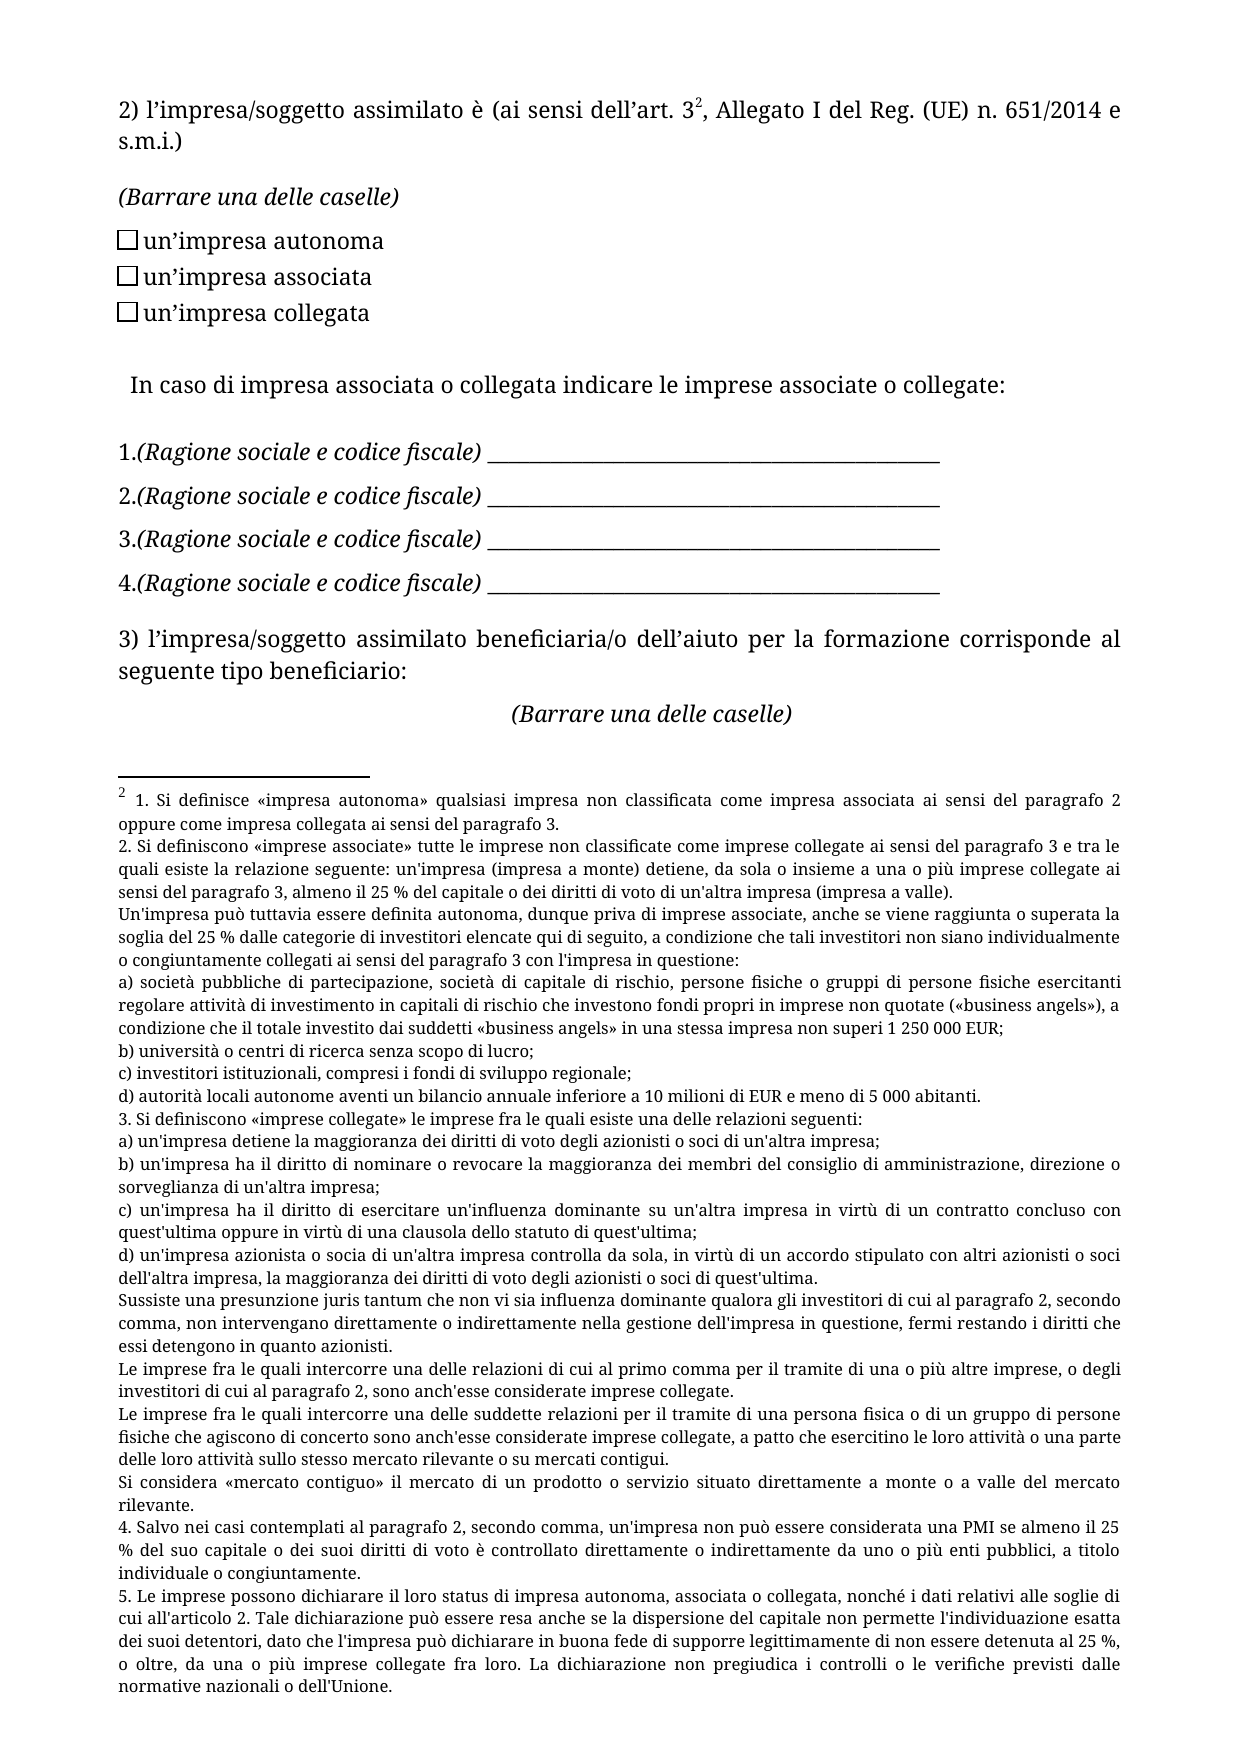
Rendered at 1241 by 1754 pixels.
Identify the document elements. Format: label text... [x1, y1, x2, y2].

text d) autorità locali autonome aventi un bilancio annuale inferiore a 10 milioni di EUR e meno di 5 000 abitanti. [118, 1085, 1122, 1107]
text 1. Si definisce «impresa autonoma» qualsiasi impresa non classificata come impresa associata ai sensi del paragrafo 2 oppure come impresa collegata ai sensi del paragrafo 3. [118, 783, 1122, 835]
text Si considera «mercato contiguo» il mercato di un prodotto o servizio situato direttamente a monte o a valle del mercato rilevante. [118, 1471, 1122, 1516]
text (Barrare una delle caselle) [118, 698, 1122, 729]
text Sussiste una presunzione juris tantum che non vi sia influenza dominante qualora gli investitori di cui al paragrafo 2, secondo comma, non intervengano direttamente o indirettamente nella gestione dell'impresa in questione, fermi restando i diritti che essi detengono in quanto azionisti. [118, 1289, 1122, 1357]
text 5. Le imprese possono dichiarare il loro status di impresa autonoma, associata o collegata, nonché i dati relativi alle soglie di cui all'articolo 2. Tale dichiarazione può essere resa anche se la dispersione del capitale non permette l'individuazione esatta dei suoi detentori, dato che l'impresa può dichiarare in buona fede di supporre legittimamente di non essere detenuta al 25 %, o oltre, da una o più imprese collegate fra loro. La dichiarazione non pregiudica i controlli o le verifiche previsti dalle normative nazionali o dell'Unione. [118, 1584, 1122, 1698]
text 2. Si definiscono «imprese associate» tutte le imprese non classificate come imprese collegate ai sensi del paragrafo 3 e tra le quali esiste la relazione seguente: un'impresa (impresa a monte) detiene, da sola o insieme a una o più imprese collegate ai sensi del paragrafo 3, almeno il 25 % del capitale o dei diritti di voto di un'altra impresa (impresa a valle). [118, 835, 1122, 903]
text 3.(Ragione sociale e codice fiscale) ___________________________________________ [118, 523, 1122, 554]
text 3. Si definiscono «imprese collegate» le imprese fra le quali esiste una delle relazioni seguenti: [118, 1107, 1122, 1130]
text Le imprese fra le quali intercorre una delle relazioni di cui al primo comma per il tramite di una o più altre imprese, o degli investitori di cui al paragrafo 2, sono anch'esse considerate imprese collegate. [118, 1357, 1122, 1403]
text c) investitori istituzionali, compresi i fondi di sviluppo regionale; [118, 1062, 1122, 1085]
text 4.(Ragione sociale e codice fiscale) ___________________________________________ [118, 567, 1122, 598]
text un’impresa collegata [118, 297, 1122, 328]
text b) un'impresa ha il diritto di nominare o revocare la maggioranza dei membri del consiglio di amministrazione, direzione o sorveglianza di un'altra impresa; [118, 1153, 1122, 1198]
text (Barrare una delle caselle) [118, 181, 1122, 212]
text a) un'impresa detiene la maggioranza dei diritti di voto degli azionisti o soci di un'altra impresa; [118, 1130, 1122, 1153]
text c) un'impresa ha il diritto di esercitare un'influenza dominante su un'altra impresa in virtù di un contratto concluso con quest'ultima oppure in virtù di una clausola dello statuto di quest'ultima; [118, 1198, 1122, 1244]
text In caso di impresa associata o collegata indicare le imprese associate o collegate: [118, 369, 1122, 400]
text 2) l’impresa/soggetto assimilato è (ai sensi dell’art. 3, Allegato I del Reg. (UE) n. 651/2014 e s.m.i.) [118, 94, 1122, 156]
text Un'impresa può tuttavia essere definita autonoma, dunque priva di imprese associate, anche se viene raggiunta o superata la soglia del 25 % dalle categorie di investitori elencate qui di seguito, a condizione che tali investitori non siano individualmente o congiuntamente collegati ai sensi del paragrafo 3 con l'impresa in questione: [118, 903, 1122, 971]
text 2.(Ragione sociale e codice fiscale) ___________________________________________ [118, 479, 1122, 511]
text un’impresa associata [118, 261, 1122, 292]
text d) un'impresa azionista o socia di un'altra impresa controlla da sola, in virtù di un accordo stipulato con altri azionisti o soci dell'altra impresa, la maggioranza dei diritti di voto degli azionisti o soci di quest'ultima. [118, 1244, 1122, 1289]
text b) università o centri di ricerca senza scopo di lucro; [118, 1039, 1122, 1062]
text 1.(Ragione sociale e codice fiscale) ___________________________________________ [118, 436, 1122, 467]
text 4. Salvo nei casi contemplati al paragrafo 2, secondo comma, un'impresa non può essere considerata una PMI se almeno il 25 % del suo capitale o dei suoi diritti di voto è controllato direttamente o indirettamente da uno o più enti pubblici, a titolo individuale o congiuntamente. [118, 1516, 1122, 1584]
text a) società pubbliche di partecipazione, società di capitale di rischio, persone fisiche o gruppi di persone fisiche esercitanti regolare attività di investimento in capitali di rischio che investono fondi propri in imprese non quotate («business angels»), a condizione che il totale investito dai suddetti «business angels» in una stessa impresa non superi 1 250 000 EUR; [118, 971, 1122, 1039]
text Le imprese fra le quali intercorre una delle suddette relazioni per il tramite di una persona fisica o di un gruppo di persone fisiche che agiscono di concerto sono anch'esse considerate imprese collegate, a patto che esercitino le loro attività o una parte delle loro attività sullo stesso mercato rilevante o su mercati contigui. [118, 1403, 1122, 1471]
text 3) l’impresa/soggetto assimilato beneficiaria/o dell’aiuto per la formazione corrisponde al seguente tipo beneficiario: [118, 623, 1122, 686]
text un’impresa autonoma [118, 225, 1122, 256]
